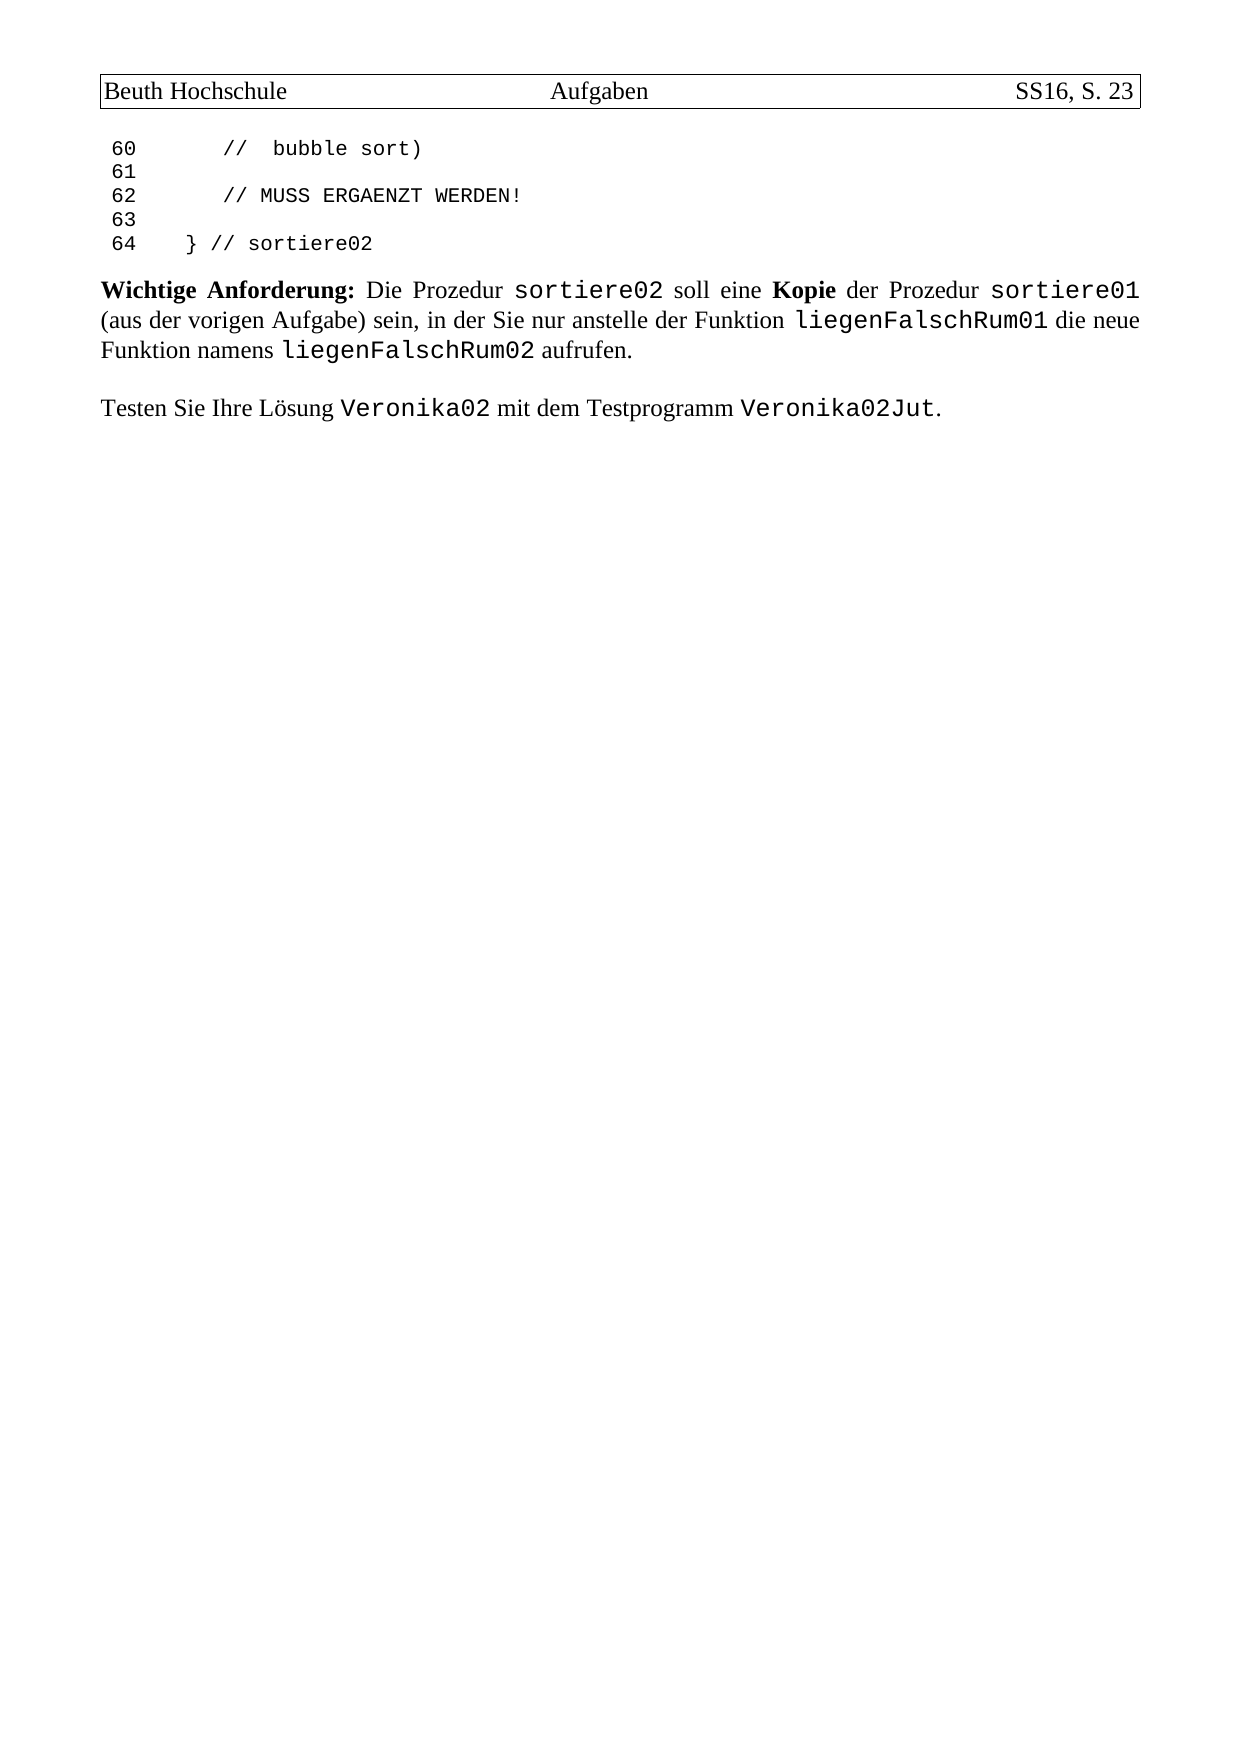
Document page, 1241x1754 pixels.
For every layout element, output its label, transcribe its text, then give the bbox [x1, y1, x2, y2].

text Testen Sie Ihre Lösung Veronika02 mit dem Testprogramm Veronika02Jut. [100, 394, 1140, 424]
list // bubble sort) [100, 137, 1140, 161]
text Wichtige Anforderung: Die Prozedur sortiere02 soll eine Kopie der Prozedur sortiere01 (aus der vorigen Aufgabe) sein, in der Sie nur anstelle der Funktion liegenFalschRum01 die neue Funktion namens liegenFalschRum02 aufrufen. [100, 276, 1140, 366]
list } // sortiere02 [100, 233, 1140, 257]
list // MUSS ERGAENZT WERDEN! [100, 185, 1140, 209]
